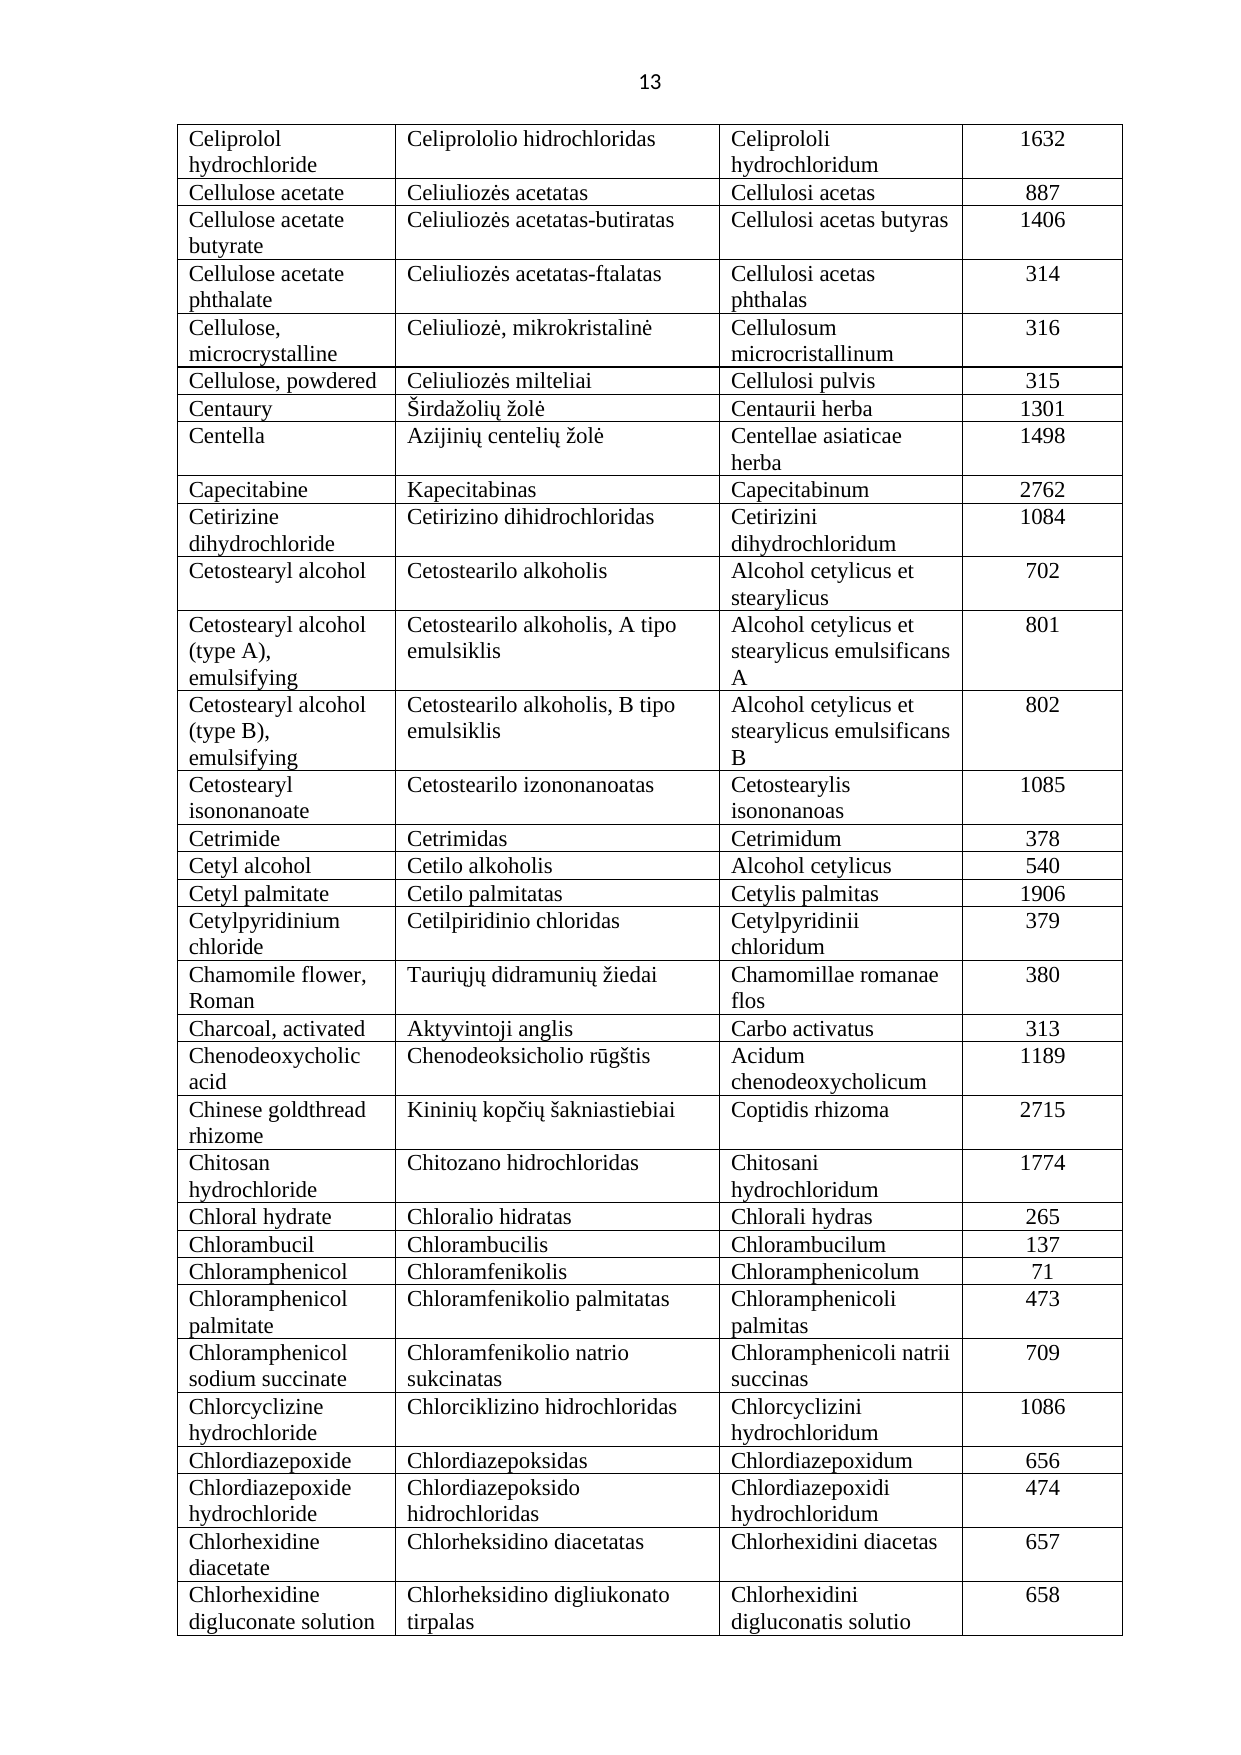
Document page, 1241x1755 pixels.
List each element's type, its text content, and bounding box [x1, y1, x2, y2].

table_cell Cetostearilo alkoholis, B tipo emulsiklis [396, 691, 719, 770]
table_cell Chlordiazepoxide hydrochloride [178, 1474, 395, 1527]
table_cell Alcohol cetylicus et stearylicus emulsificans A [720, 611, 962, 690]
table_cell Centaurii herba [720, 395, 962, 421]
table_cell Cetirizine dihydrochloride [178, 504, 395, 556]
table_cell Aktyvintoji anglis [396, 1015, 719, 1041]
table_cell 314 [963, 260, 1122, 313]
table_cell Celiprolol hydrochloride [178, 125, 395, 178]
table_cell 1084 [963, 504, 1122, 556]
table_cell 702 [963, 557, 1122, 610]
table_cell Chlorciklizino hidrochloridas [396, 1393, 719, 1446]
table_cell Cetyl alcohol [178, 852, 395, 879]
table_cell Chlorheksidino digliukonato tirpalas [396, 1582, 719, 1635]
table_cell Charcoal, activated [178, 1015, 395, 1041]
table_cell Cetilo palmitatas [396, 880, 719, 906]
table_cell Chlordiazepoxide [178, 1447, 395, 1473]
table_cell Chamomile flower, Roman [178, 961, 395, 1013]
table_cell Cellulosi acetas [720, 179, 962, 205]
table_cell Carbo activatus [720, 1015, 962, 1041]
table_cell Centella [178, 422, 395, 475]
table_cell Celiuliozės milteliai [396, 368, 719, 394]
table_cell 313 [963, 1015, 1122, 1041]
table_cell 265 [963, 1203, 1122, 1229]
table_cell Cetostearilo izononanoatas [396, 771, 719, 824]
table_cell Cellulosi acetas butyras [720, 206, 962, 259]
table_cell 380 [963, 961, 1122, 1013]
table_cell Chlorali hydras [720, 1203, 962, 1229]
table_cell Cetylpyridinii chloridum [720, 907, 962, 960]
table_cell Celiuliozė, mikrokristalinė [396, 314, 719, 366]
table_cell 71 [963, 1258, 1122, 1284]
table_cell Chlorcyclizini hydrochloridum [720, 1393, 962, 1446]
table_cell Chitosani hydrochloridum [720, 1150, 962, 1202]
table_cell Kininių kopčių šakniastiebiai [396, 1096, 719, 1148]
table_cell Celiuliozės acetatas-butiratas [396, 206, 719, 259]
table_cell Chloral hydrate [178, 1203, 395, 1229]
table_cell Chlorhexidini digluconatis solutio [720, 1582, 962, 1635]
table_cell Cetilpiridinio chloridas [396, 907, 719, 960]
table_cell 658 [963, 1582, 1122, 1635]
table_cell Alcohol cetylicus et stearylicus emulsificans B [720, 691, 962, 770]
table_cell 1498 [963, 422, 1122, 475]
table_cell Chlorheksidino diacetatas [396, 1528, 719, 1581]
table_cell 1189 [963, 1042, 1122, 1095]
table_cell Chitozano hidrochloridas [396, 1150, 719, 1202]
table_cell Celiuliozės acetatas [396, 179, 719, 205]
table_cell Chloramphenicoli natrii succinas [720, 1339, 962, 1392]
table_cell Cellulosi pulvis [720, 368, 962, 394]
table_cell Acidum chenodeoxycholicum [720, 1042, 962, 1095]
table_cell Cetrimidas [396, 825, 719, 851]
table_cell Chloramphenicolum [720, 1258, 962, 1284]
table_cell Centellae asiaticae herba [720, 422, 962, 475]
table_cell 315 [963, 368, 1122, 394]
table_cell Cetyl palmitate [178, 880, 395, 906]
table_cell Chamomillae romanae flos [720, 961, 962, 1013]
table_cell Cellulosi acetas phthalas [720, 260, 962, 313]
table_cell 657 [963, 1528, 1122, 1581]
table_cell Cetostearylis isononanoas [720, 771, 962, 824]
table_cell Chlorambucilis [396, 1231, 719, 1257]
table_cell Cetilo alkoholis [396, 852, 719, 879]
table_cell Cetrimidum [720, 825, 962, 851]
table_cell 709 [963, 1339, 1122, 1392]
table_cell 1406 [963, 206, 1122, 259]
table_cell 474 [963, 1474, 1122, 1527]
table_cell Chloramphenicol palmitate [178, 1285, 395, 1338]
table_cell 2762 [963, 476, 1122, 502]
table_cell Cellulose acetate phthalate [178, 260, 395, 313]
table_cell Celiprololi hydrochloridum [720, 125, 962, 178]
table_cell Chlordiazepoxidum [720, 1447, 962, 1473]
table_cell Chloramfenikolis [396, 1258, 719, 1284]
table_cell Azijinių centelių žolė [396, 422, 719, 475]
table_cell Alcohol cetylicus et stearylicus [720, 557, 962, 610]
table_cell 1085 [963, 771, 1122, 824]
table_cell Alcohol cetylicus [720, 852, 962, 879]
table_cell 1906 [963, 880, 1122, 906]
table_cell Cetylis palmitas [720, 880, 962, 906]
table_cell 887 [963, 179, 1122, 205]
table_cell 473 [963, 1285, 1122, 1338]
table_cell 802 [963, 691, 1122, 770]
table_cell Chlorambucil [178, 1231, 395, 1257]
table_cell 1774 [963, 1150, 1122, 1202]
table_cell Cellulose, microcrystalline [178, 314, 395, 366]
table_cell Chenodeoksicholio rūgštis [396, 1042, 719, 1095]
table_cell 316 [963, 314, 1122, 366]
table_cell Chloramphenicol sodium succinate [178, 1339, 395, 1392]
table_cell Cetirizino dihidrochloridas [396, 504, 719, 556]
table_cell Chlorhexidini diacetas [720, 1528, 962, 1581]
table_cell Cetirizini dihydrochloridum [720, 504, 962, 556]
table_cell 1632 [963, 125, 1122, 178]
table_cell 2715 [963, 1096, 1122, 1148]
table_cell Cetrimide [178, 825, 395, 851]
table_cell Chenodeoxycholic acid [178, 1042, 395, 1095]
table_cell Celiuliozės acetatas-ftalatas [396, 260, 719, 313]
table_cell 1301 [963, 395, 1122, 421]
table_cell Cetostearyl alcohol (type B), emulsifying [178, 691, 395, 770]
table_cell Chlorhexidine digluconate solution [178, 1582, 395, 1635]
table_cell Cetostearyl alcohol [178, 557, 395, 610]
table_cell Chinese goldthread rhizome [178, 1096, 395, 1148]
table_cell Capecitabinum [720, 476, 962, 502]
table_cell Chlorhexidine diacetate [178, 1528, 395, 1581]
table_cell Chloramfenikolio natrio sukcinatas [396, 1339, 719, 1392]
table_cell Cellulose acetate butyrate [178, 206, 395, 259]
table_cell Chloramfenikolio palmitatas [396, 1285, 719, 1338]
table_cell Cetostearilo alkoholis, A tipo emulsiklis [396, 611, 719, 690]
table_cell 1086 [963, 1393, 1122, 1446]
table_cell Cellulose acetate [178, 179, 395, 205]
table_cell Celiprololio hidrochloridas [396, 125, 719, 178]
table_cell Coptidis rhizoma [720, 1096, 962, 1148]
table_cell Cetylpyridinium chloride [178, 907, 395, 960]
table_cell Cellulose, powdered [178, 368, 395, 394]
table_cell 379 [963, 907, 1122, 960]
table_cell Cetostearyl alcohol (type A), emulsifying [178, 611, 395, 690]
table_cell 540 [963, 852, 1122, 879]
table_cell Širdažolių žolė [396, 395, 719, 421]
table_cell 801 [963, 611, 1122, 690]
table_cell 656 [963, 1447, 1122, 1473]
table_cell Capecitabine [178, 476, 395, 502]
table_cell Chloramphenicol [178, 1258, 395, 1284]
table_cell Cetostearilo alkoholis [396, 557, 719, 610]
table_cell Tauriųjų didramunių žiedai [396, 961, 719, 1013]
table_cell Chlorambucilum [720, 1231, 962, 1257]
table_cell Chlorcyclizine hydrochloride [178, 1393, 395, 1446]
table_cell Chlordiazepoksido hidrochloridas [396, 1474, 719, 1527]
table_cell Chlordiazepoxidi hydrochloridum [720, 1474, 962, 1527]
table_cell 137 [963, 1231, 1122, 1257]
table_cell Chitosan hydrochloride [178, 1150, 395, 1202]
table_cell 378 [963, 825, 1122, 851]
table_cell Chloralio hidratas [396, 1203, 719, 1229]
table_cell Chlordiazepoksidas [396, 1447, 719, 1473]
table_cell Chloramphenicoli palmitas [720, 1285, 962, 1338]
table_cell Centaury [178, 395, 395, 421]
table_cell Cetostearyl isononanoate [178, 771, 395, 824]
table_cell Kapecitabinas [396, 476, 719, 502]
table_cell Cellulosum microcristallinum [720, 314, 962, 366]
